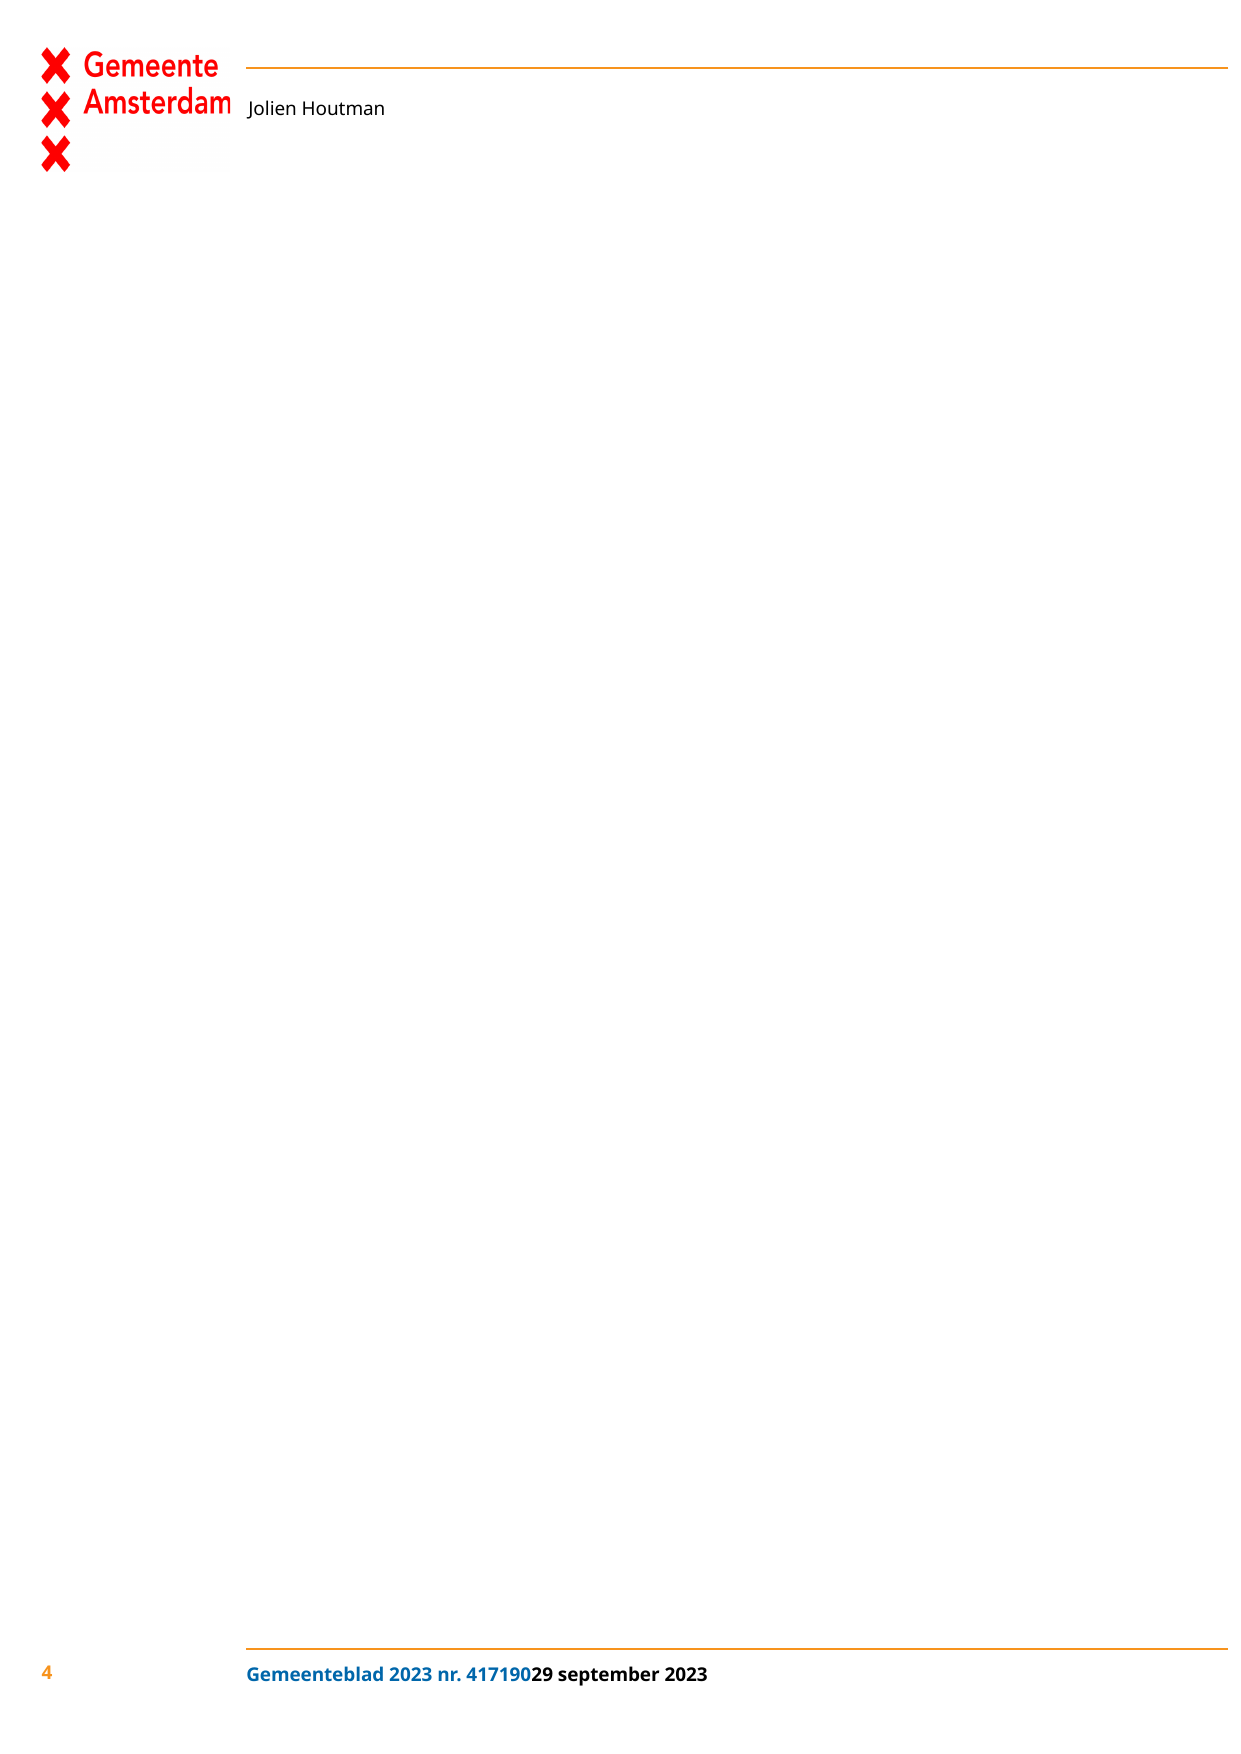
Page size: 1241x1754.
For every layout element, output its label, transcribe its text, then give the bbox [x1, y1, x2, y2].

text Jolien Houtman [248, 95, 1152, 121]
picture [41, 47, 231, 172]
